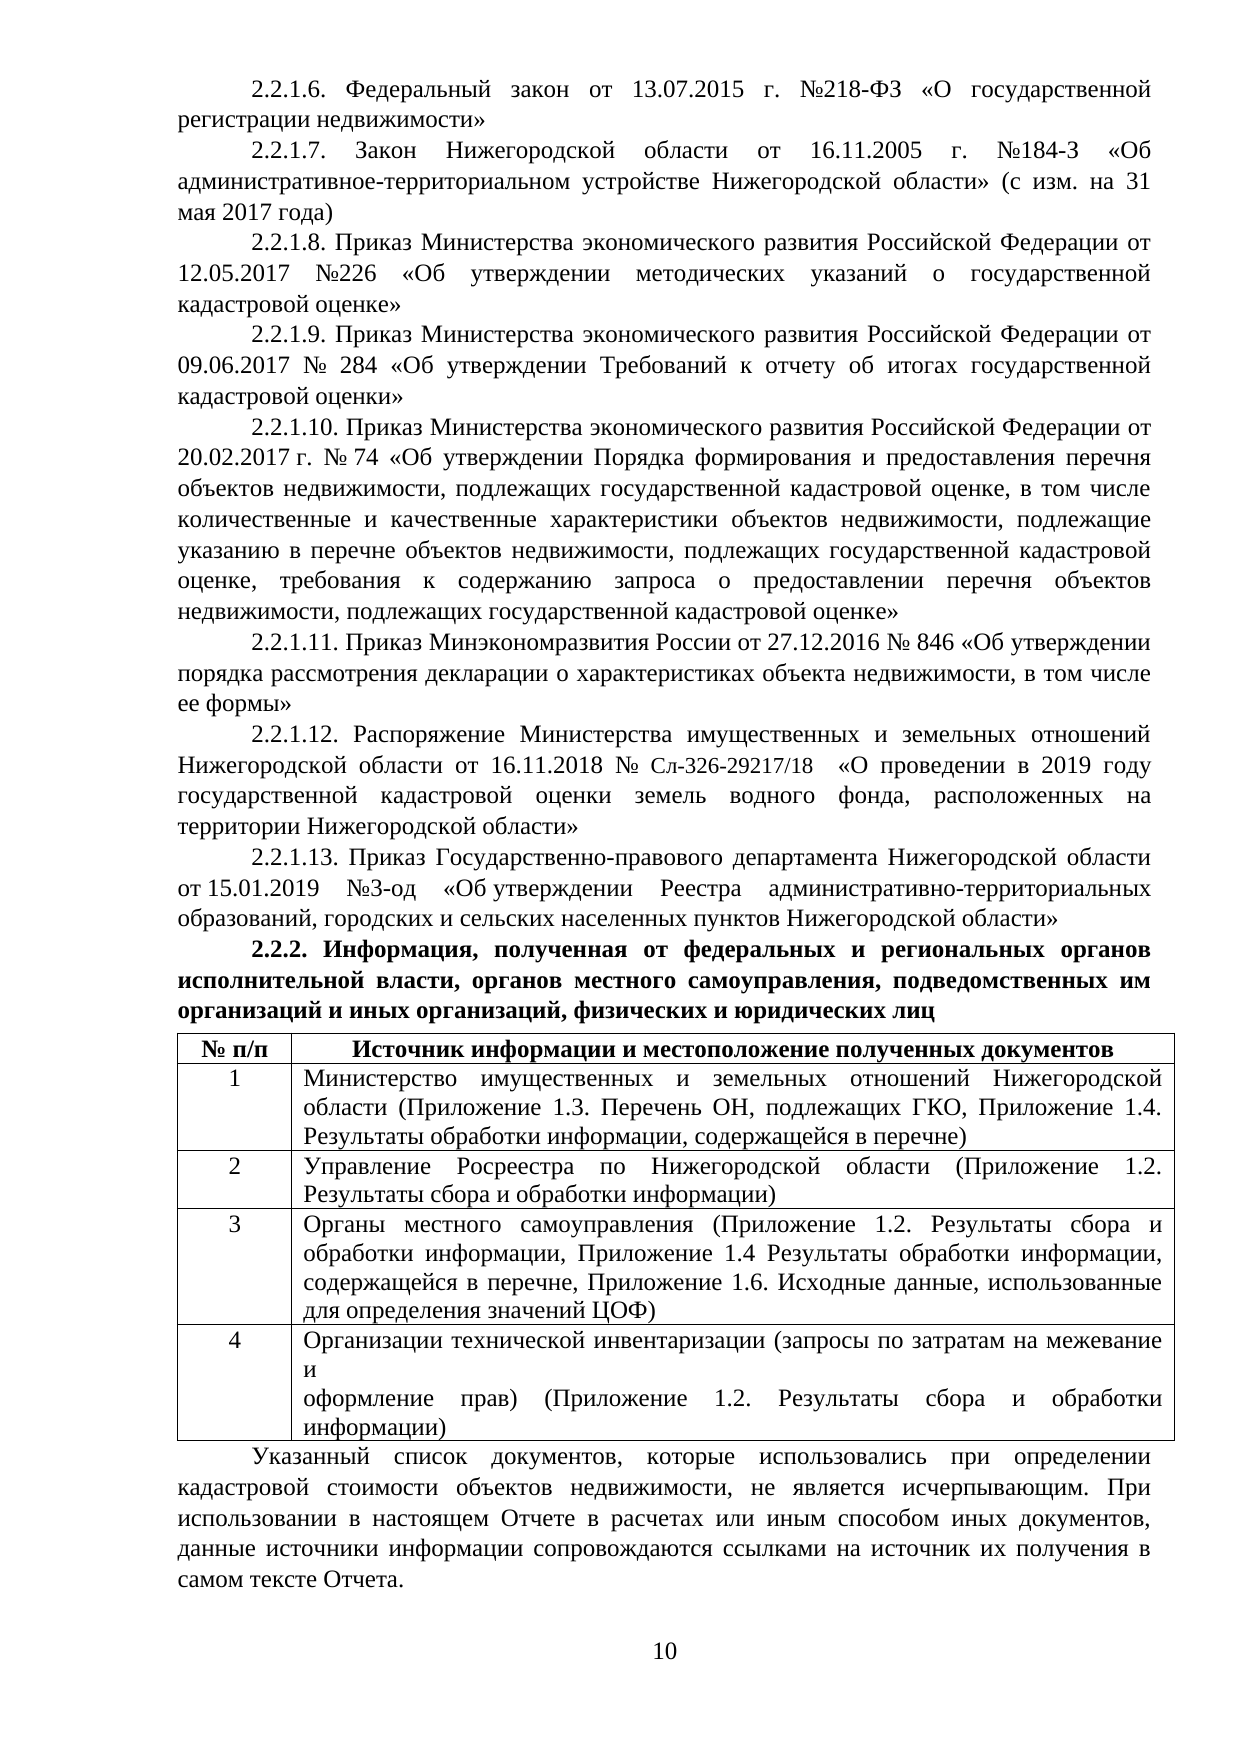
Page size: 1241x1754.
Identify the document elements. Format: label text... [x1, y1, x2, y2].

subtitle 2.2.2. Информация, полученная от федеральных и региональных органов исполнительной власти, органов местного самоуправления, подведомственных им организаций и иных организаций, физических и юридических лиц [177, 934, 1152, 1024]
text 2.2.1.11. Приказ Минэкономразвития России от 27.12.2016 № 846 «Об утверждении порядка рассмотрения декларации о характеристиках объекта недвижимости, в том числе ее формы» [177, 627, 1152, 717]
text 2.2.1.7. Закон Нижегородской области от 16.11.2005 г. №184-З «Об административное-территориальном устройстве Нижегородской области» (с изм. на 31 мая 2017 года) [177, 135, 1152, 225]
table_cell Организации технической инвентаризации (запросы по затратам на межевание и оформление прав) (Приложение 1.2. Результаты сбора и обработки информации) [292, 1325, 1174, 1440]
table_cell Управление Росреестра по Нижегородской области (Приложение 1.2. Результаты сбора и обработки информации) [292, 1151, 1174, 1208]
table_cell 1 [178, 1064, 291, 1150]
text Указанный список документов, которые использовались при определении кадастровой стоимости объектов недвижимости, не является исчерпывающим. При использовании в настоящем Отчете в расчетах или иным способом иных документов, данные источники информации сопровождаются ссылками на источник их получения в самом тексте Отчета. [177, 1441, 1152, 1593]
table_cell 2 [178, 1151, 291, 1208]
table_cell 3 [178, 1209, 291, 1324]
table_cell Органы местного самоуправления (Приложение 1.2. Результаты сбора и обработки информации, Приложение 1.4 Результаты обработки информации, содержащейся в перечне, Приложение 1.6. Исходные данные, использованные для определения значений ЦОФ) [292, 1209, 1174, 1324]
text 2.2.1.12. Распоряжение Министерства имущественных и земельных отношений Нижегородской области от 16.11.2018 № Сл-326-29217/18 «О проведении в 2019 году государственной кадастровой оценки земель водного фонда, расположенных на территории Нижегородской области» [177, 719, 1152, 840]
table_cell 4 [178, 1325, 291, 1440]
table_header Источник информации и местоположение полученных документов [292, 1034, 1174, 1062]
text 2.2.1.8. Приказ Министерства экономического развития Российской Федерации от 12.05.2017 №226 «Об утверждении методических указаний о государственной кадастровой оценке» [177, 227, 1152, 318]
table_cell Министерство имущественных и земельных отношений Нижегородской области (Приложение 1.3. Перечень ОН, подлежащих ГКО, Приложение 1.4. Результаты обработки информации, содержащейся в перечне) [292, 1064, 1174, 1150]
text 2.2.1.9. Приказ Министерства экономического развития Российской Федерации от 09.06.2017 № 284 «Об утверждении Требований к отчету об итогах государственной кадастровой оценки» [177, 319, 1152, 410]
text 2.2.1.10. Приказ Министерства экономического развития Российской Федерации от 20.02.2017 г. № 74 «Об утверждении Порядка формирования и предоставления перечня объектов недвижимости, подлежащих государственной кадастровой оценке, в том числе количественные и качественные характеристики объектов недвижимости, подлежащие указанию в перечне объектов недвижимости, подлежащих государственной кадастровой оценке, требования к содержанию запроса о предоставлении перечня объектов недвижимости, подлежащих государственной кадастровой оценке» [177, 412, 1152, 625]
text 2.2.1.6. Федеральный закон от 13.07.2015 г. №218-ФЗ «О государственной регистрации недвижимости» [177, 74, 1152, 133]
text 2.2.1.13. Приказ Государственно-правового департамента Нижегородской области от 15.01.2019 №3-од «Об утверждении Реестра административно-территориальных образований, городских и сельских населенных пунктов Нижегородской области» [177, 842, 1152, 932]
table_header № п/п [178, 1034, 291, 1062]
